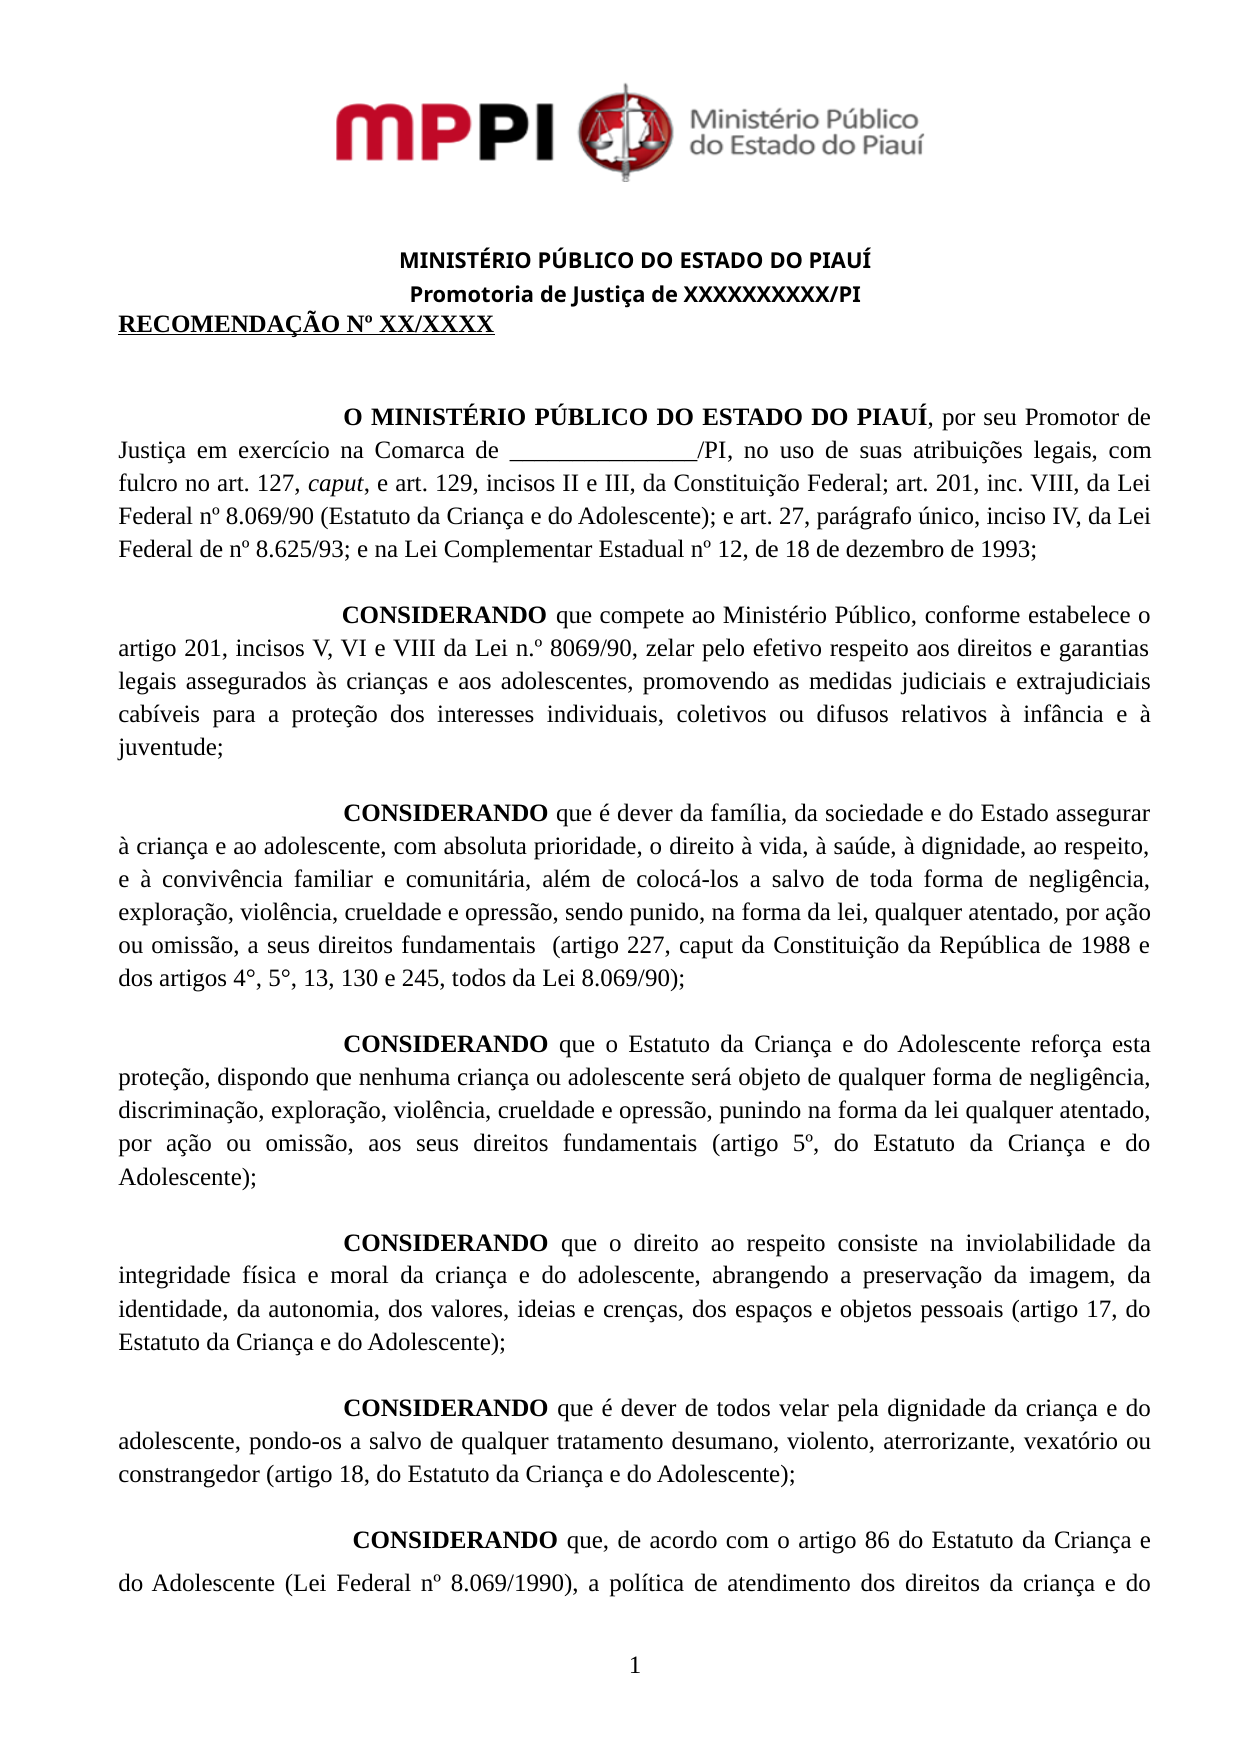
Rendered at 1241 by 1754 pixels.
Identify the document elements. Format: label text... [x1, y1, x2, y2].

text O MINISTÉRIO PÚBLICO DO ESTADO DO PIAUÍ, por seu Promotor de Justiça em exercício na Comarca de _______________/PI, no uso de suas atribuições legais, com fulcro no art. 127, caput, e art. 129, incisos II e III, da Constituição Federal; art. 201, inc. VIII, da Lei Federal nº 8.069/90 (Estatuto da Criança e do Adolescente); e art. 27, parágrafo único, inciso IV, da Lei Federal de nº 8.625/93; e na Lei Complementar Estadual nº 12, de 18 de dezembro de 1993; [118, 402, 1152, 563]
text CONSIDERANDO que é dever de todos velar pela dignidade da criança e do adolescente, pondo-os a salvo de qualquer tratamento desumano, violento, aterrorizante, vexatório ou constrangedor (artigo 18, do Estatuto da Criança e do Adolescente); [118, 1393, 1152, 1487]
text CONSIDERANDO que compete ao Ministério Público, conforme estabelece o artigo 201, incisos V, VI e VIII da Lei n.º 8069/90, zelar pelo efetivo respeito aos direitos e garantias legais assegurados às crianças e aos adolescentes, promovendo as medidas judiciais e extrajudiciais cabíveis para a proteção dos interesses individuais, coletivos ou difusos relativos à infância e à juventude; [118, 600, 1152, 794]
text CONSIDERANDO que o direito ao respeito consiste na inviolabilidade da integridade física e moral da criança e do adolescente, abrangendo a preservação da imagem, da identidade, da autonomia, dos valores, ideias e crenças, dos espaços e objetos pessoais (artigo 17, do Estatuto da Criança e do Adolescente); [118, 1228, 1152, 1355]
text CONSIDERANDO que, de acordo com o artigo 86 do Estatuto da Criança e do Adolescente (Lei Federal nº 8.069/1990), a política de atendimento dos direitos da criança e do [118, 1525, 1152, 1597]
picture [331, 82, 939, 182]
subtitle RECOMENDAÇÃO Nº XX/XXXX [118, 309, 1152, 337]
text CONSIDERANDO que é dever da família, da sociedade e do Estado assegurar à criança e ao adolescente, com absoluta prioridade, o direito à vida, à saúde, à dignidade, ao respeito, e à convivência familiar e comunitária, além de colocá-los a salvo de toda forma de negligência, exploração, violência, crueldade e opressão, sendo punido, na forma da lei, qualquer atentado, por ação ou omissão, a seus direitos fundamentais (artigo 227, caput da Constituição da República de 1988 e dos artigos 4°, 5°, 13, 130 e 245, todos da Lei 8.069/90); [118, 798, 1152, 992]
text CONSIDERANDO que o Estatuto da Criança e do Adolescente reforça esta proteção, dispondo que nenhuma criança ou adolescente será objeto de qualquer forma de negligência, discriminação, exploração, violência, crueldade e opressão, punindo na forma da lei qualquer atentado, por ação ou omissão, aos seus direitos fundamentais (artigo 5º, do Estatuto da Criança e do Adolescente); [118, 1029, 1152, 1190]
